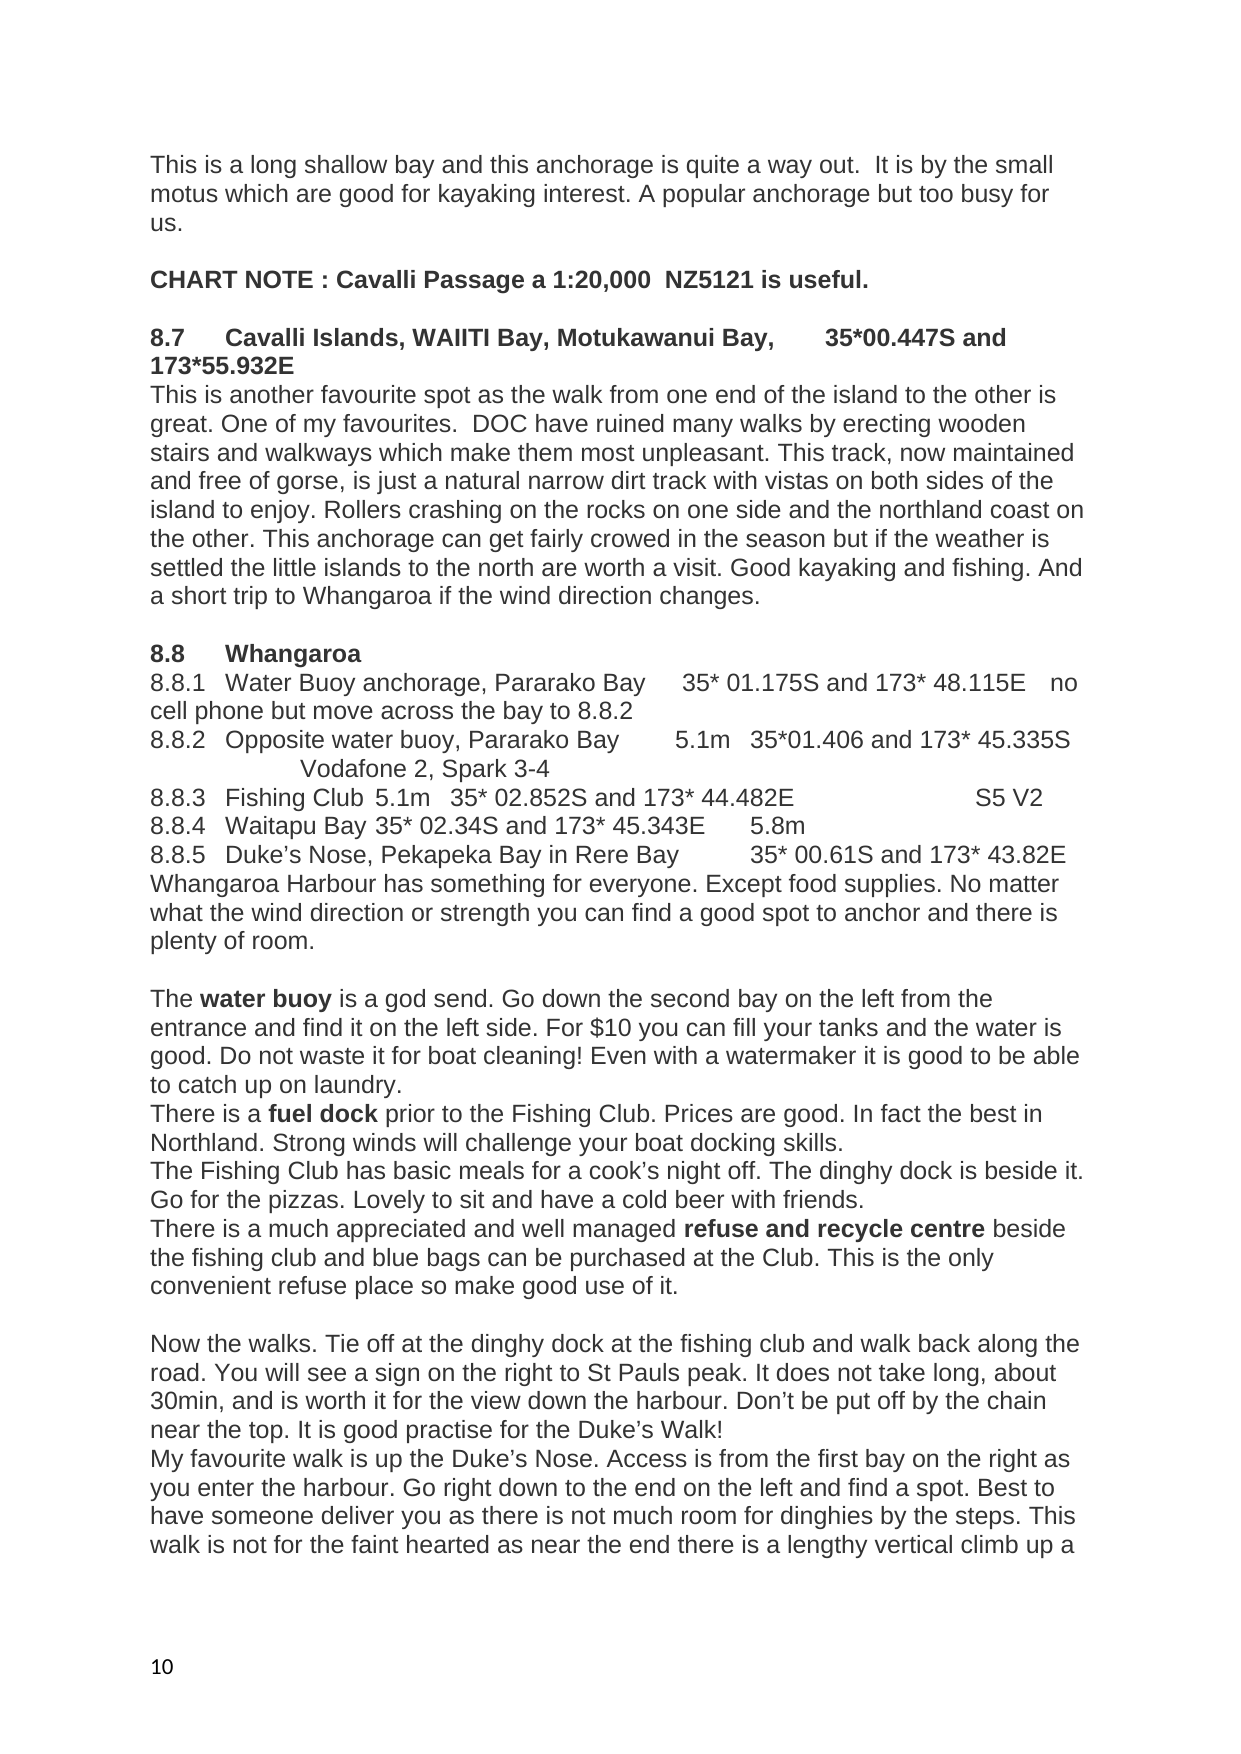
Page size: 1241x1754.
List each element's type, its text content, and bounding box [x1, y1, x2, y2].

text The water buoy is a god send. Go down the second bay on the left from the entrance and find it on the left side. For $10 you can fill your tanks and the water is good. Do not waste it for boat cleaning! Even with a watermaker it is good to be able to catch up on laundry. [150, 984, 1090, 1099]
text Whangaroa Harbour has something for everyone. Except food supplies. No matter what the wind direction or strength you can find a good spot to anchor and there is plenty of room. [150, 869, 1090, 955]
text This is a long shallow bay and this anchorage is quite a way out. It is by the small motus which are good for kayaking interest. A popular anchorage but too busy for us. [150, 150, 1090, 236]
text 8.8.4 Waitapu Bay 35* 02.34S and 173* 45.343E 5.8m [150, 811, 1090, 840]
text There is a much appreciated and well managed refuse and recycle centre beside the fishing club and blue bags can be purchased at the Club. This is the only convenient refuse place so make good use of it. [150, 1214, 1090, 1300]
text The Fishing Club has basic meals for a cook’s night off. The dinghy dock is beside it. Go for the pizzas. Lovely to sit and have a cold beer with friends. [150, 1156, 1090, 1214]
text Now the walks. Tie off at the dinghy dock at the fishing club and walk back along the road. You will see a sign on the right to St Pauls peak. It does not take long, about 30min, and is worth it for the view down the harbour. Don’t be put off by the chain near the top. It is good practise for the Duke’s Walk! [150, 1329, 1090, 1444]
text 8.8.3 Fishing Club 5.1m 35* 02.852S and 173* 44.482E S5 V2 [150, 782, 1090, 811]
text 8.8.1 Water Buoy anchorage, Pararako Bay 35* 01.175S and 173* 48.115E no cell phone but move across the bay to 8.8.2 [150, 667, 1090, 725]
text 8.8 Whangaroa [150, 639, 1090, 667]
text My favourite walk is up the Duke’s Nose. Access is from the first bay on the right as you enter the harbour. Go right down to the end on the left and find a spot. Best to have someone deliver you as there is not much room for dinghies by the steps. This walk is not for the faint hearted as near the end there is a lengthy vertical climb up a [150, 1444, 1090, 1559]
text CHART NOTE : Cavalli Passage a 1:20,000 NZ5121 is useful. [150, 265, 1090, 294]
text 8.8.5 Duke’s Nose, Pekapeka Bay in Rere Bay 35* 00.61S and 173* 43.82E [150, 840, 1090, 869]
text There is a fuel dock prior to the Fishing Club. Prices are good. In fact the best in Northland. Strong winds will challenge your boat docking skills. [150, 1099, 1090, 1156]
text This is another favourite spot as the walk from one end of the island to the other is great. One of my favourites. DOC have ruined many walks by erecting wooden stairs and walkways which make them most unpleasant. This track, now maintained and free of gorse, is just a natural narrow dirt track with vistas on both sides of the island to enjoy. Rollers crashing on the rocks on one side and the northland coast on the other. This anchorage can get fairly crowed in the season but if the weather is settled the little islands to the north are worth a visit. Good kayaking and fishing. And a short trip to Whangaroa if the wind direction changes. [150, 380, 1090, 610]
text 8.7 Cavalli Islands, WAIITI Bay, Motukawanui Bay, 35*00.447S and 173*55.932E [150, 322, 1090, 380]
text 8.8.2 Opposite water buoy, Pararako Bay 5.1m 35*01.406 and 173* 45.335S Vodafone 2, Spark 3-4 [150, 725, 1090, 782]
